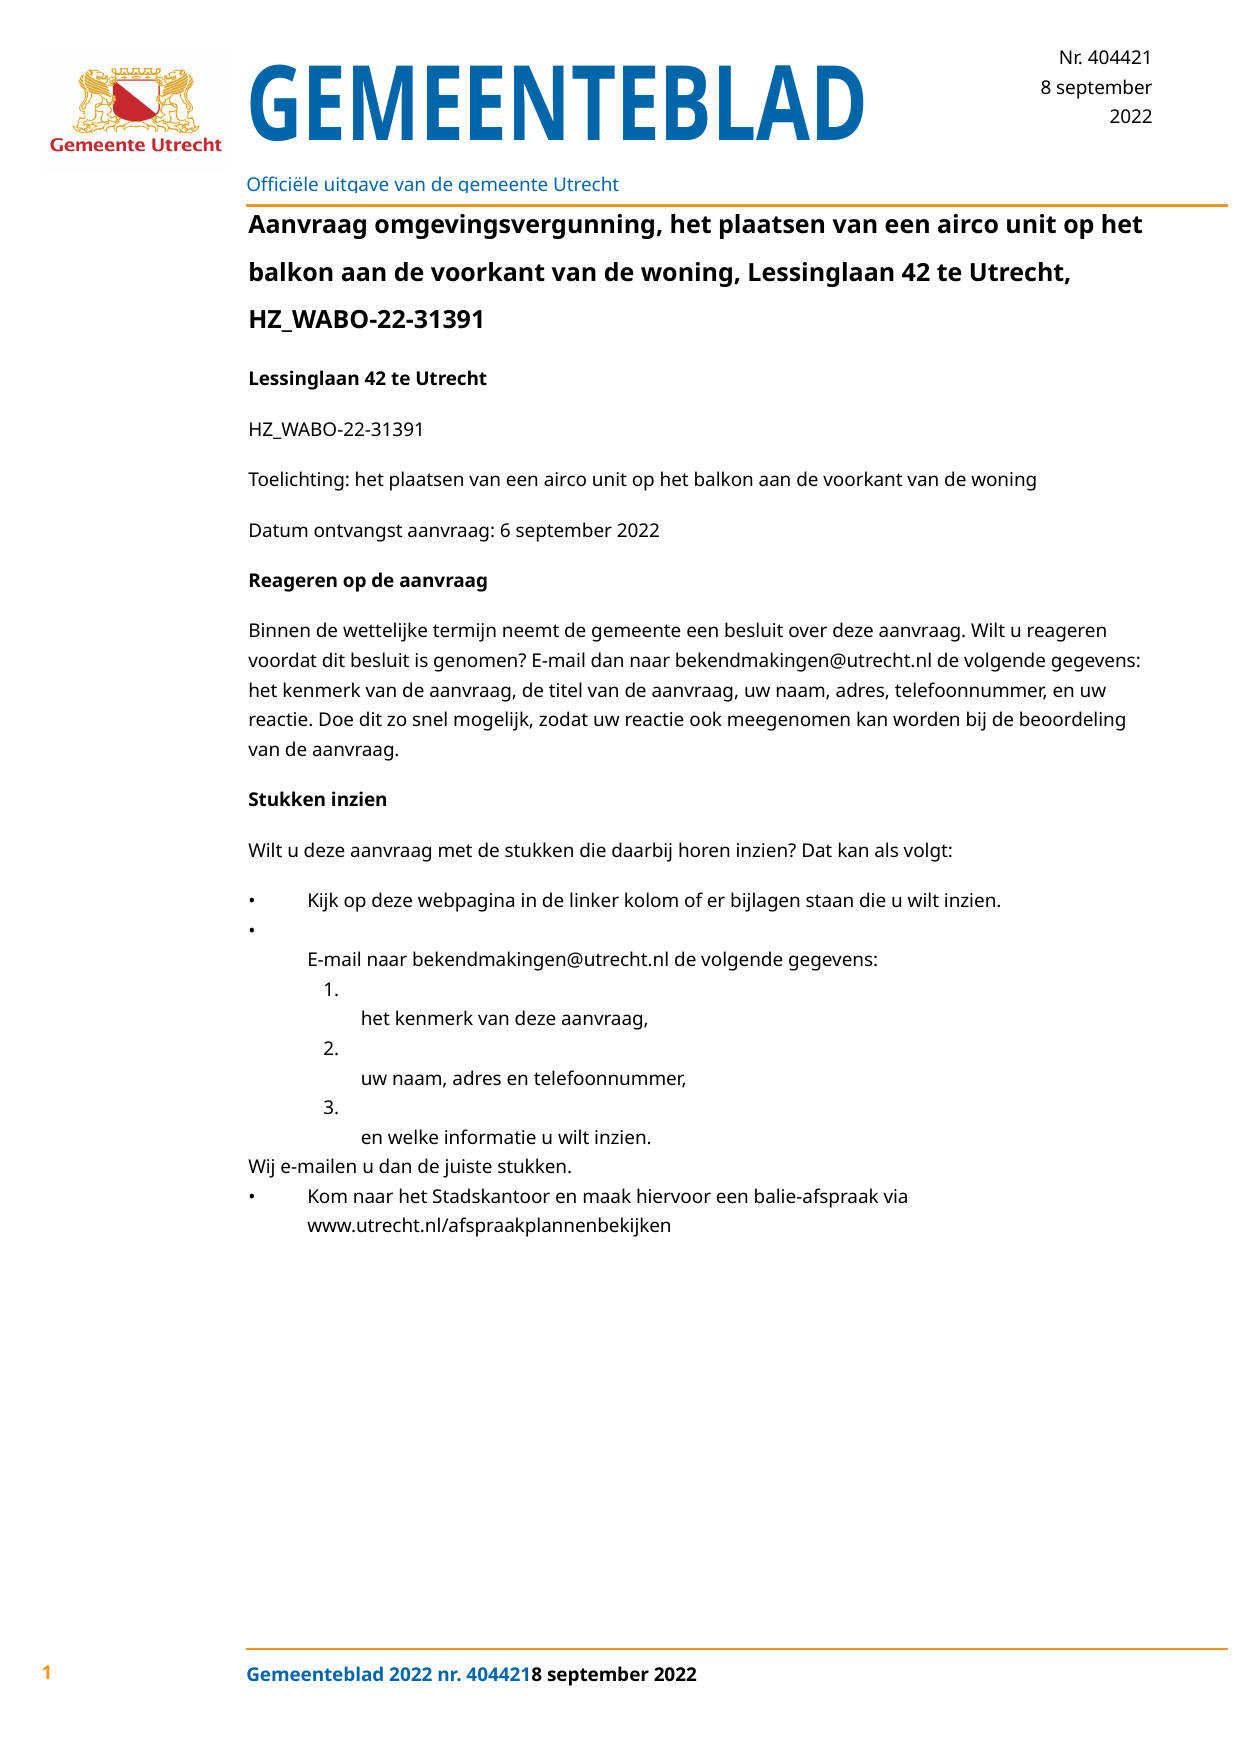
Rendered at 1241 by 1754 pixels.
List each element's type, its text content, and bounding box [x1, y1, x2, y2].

text Toelichting: het plaatsen van een airco unit op het balkon aan de voorkant van de woning [248, 466, 1152, 492]
text Aanvraag omgevingsvergunning, het plaatsen van een airco unit op het balkon aan de voorkant van de woning, Lessinglaan 42 te Utrecht, HZ_WABO-22-31391 [248, 207, 1152, 336]
list het kenmerk van deze aanvraag, [323, 1006, 1152, 1031]
list Kijk op deze webpagina in de linker kolom of er bijlagen staan die u wilt inzien. [248, 887, 1152, 913]
text Wij e-mailen u dan de juiste stukken. [248, 1153, 1152, 1179]
text Stukken inzien [248, 786, 1152, 812]
text HZ_WABO-22-31391 [248, 416, 1152, 442]
text Binnen de wettelijke termijn neemt de gemeente een besluit over deze aanvraag. Wilt u reageren voordat dit besluit is genomen? E-mail dan naar bekendmakingen@utrecht.nl de volgende gegevens: het kenmerk van de aanvraag, de titel van de aanvraag, uw naam, adres, telefoonnummer, en uw reactie. Doe dit zo snel mogelijk, zodat uw reactie ook meegenomen kan worden bij de beoordeling van de aanvraag. [248, 618, 1152, 762]
list en welke informatie u wilt inzien. [323, 1124, 1152, 1149]
list E-mail naar bekendmakingen@utrecht.nl de volgende gegevens: [248, 946, 1152, 972]
list uw naam, adres en telefoonnummer, [323, 1065, 1152, 1090]
text Reageren op de aanvraag [248, 567, 1152, 593]
picture [41, 47, 231, 172]
text Lessinglaan 42 te Utrecht [248, 366, 1152, 391]
text Wilt u deze aanvraag met de stukken die daarbij horen inzien? Dat kan als volgt: [248, 837, 1152, 862]
text Datum ontvangst aanvraag: 6 september 2022 [248, 517, 1152, 542]
list Kom naar het Stadskantoor en maak hiervoor een balie-afspraak via www.utrecht.nl/afspraakplannenbekijken [248, 1183, 1152, 1238]
